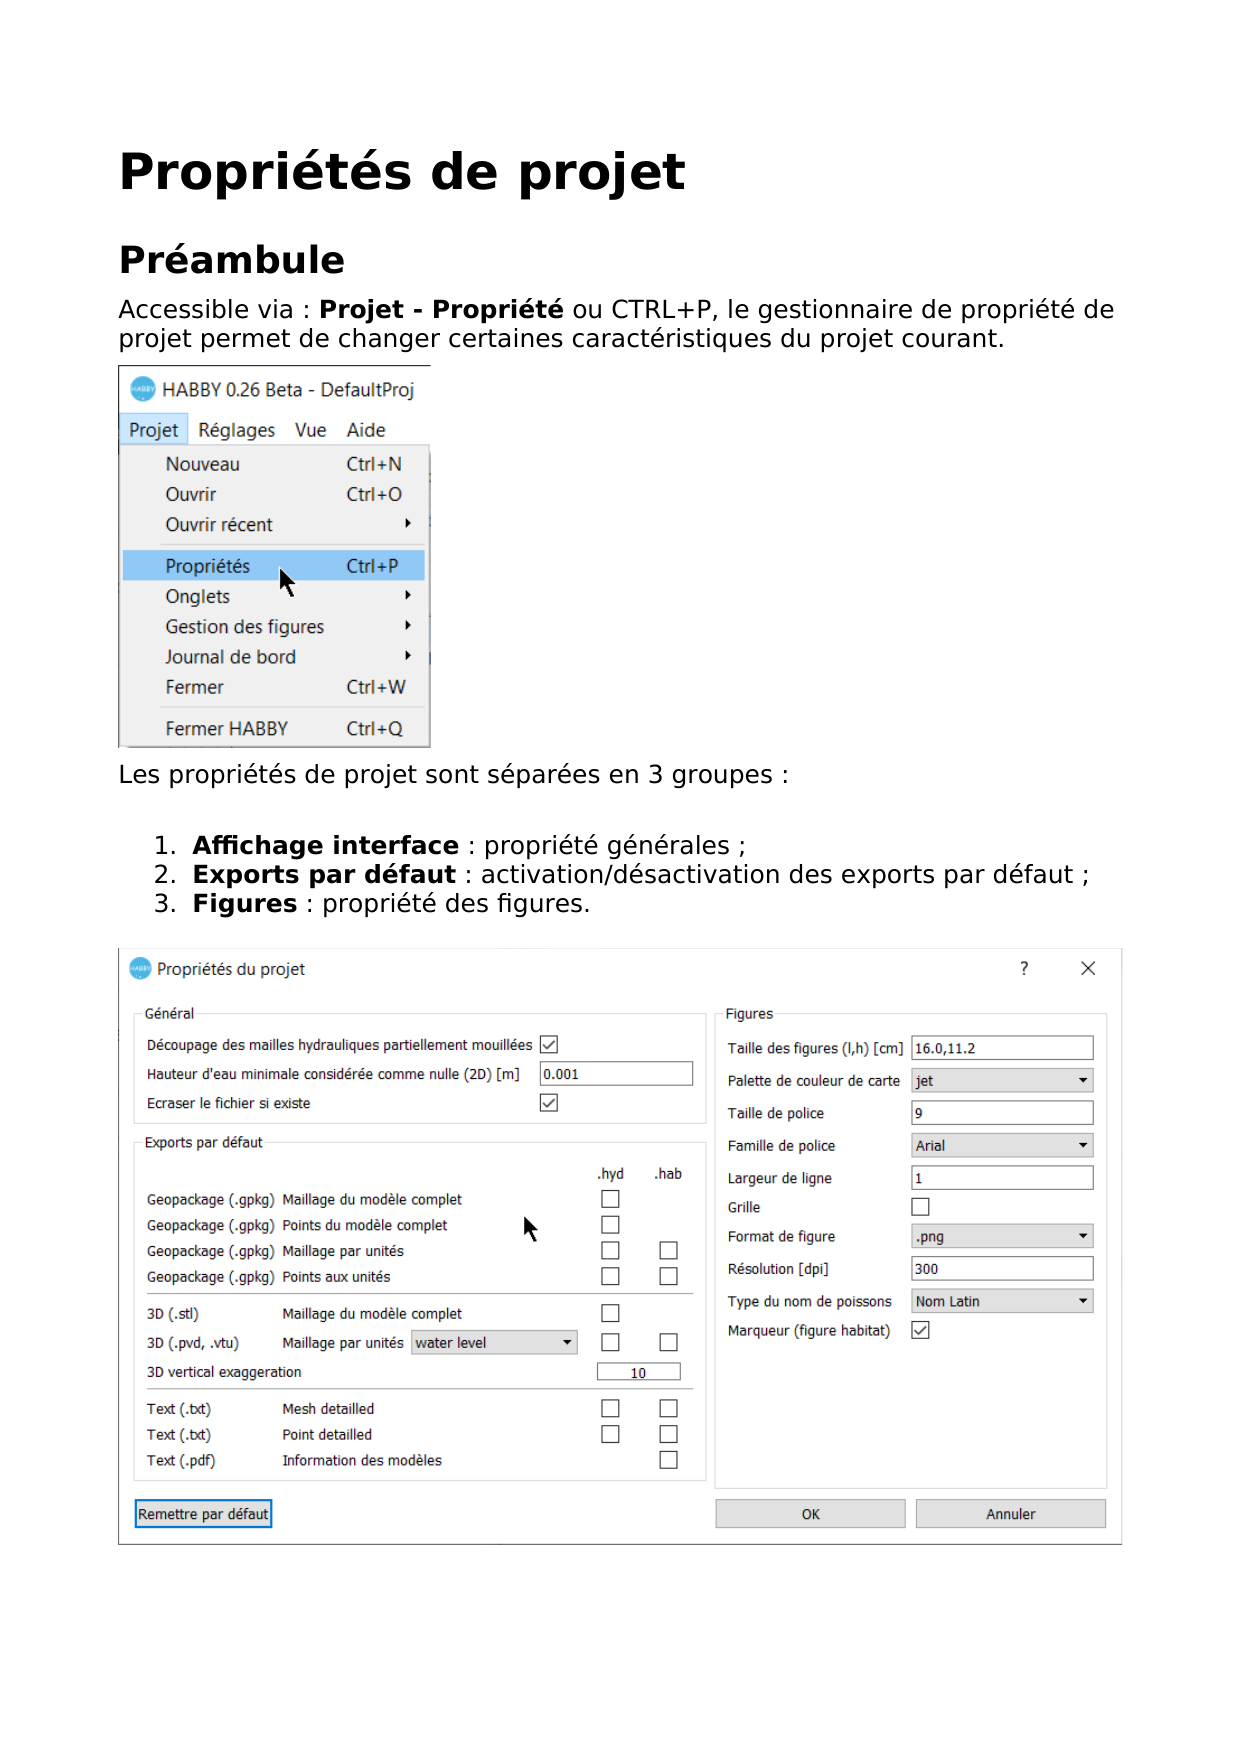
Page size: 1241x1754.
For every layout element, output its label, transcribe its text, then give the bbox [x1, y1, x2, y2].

text Accessible via : Projet - Propriété ou CTRL+P, le gestionnaire de propriété de projet permet de changer certaines caractéristiques du projet courant. [118, 295, 1122, 353]
picture [118, 948, 1123, 1545]
list Figures : propriété des figures. [177, 889, 1122, 918]
subtitle Propriétés de projet [118, 143, 1122, 201]
subtitle Préambule [118, 239, 1122, 282]
list Exports par défaut : activation/désactivation des exports par défaut ; [177, 860, 1122, 889]
text Les propriétés de projet sont séparées en 3 groupes : [118, 760, 1122, 789]
picture [118, 365, 431, 748]
list Affichage interface : propriété générales ; [177, 831, 1122, 860]
